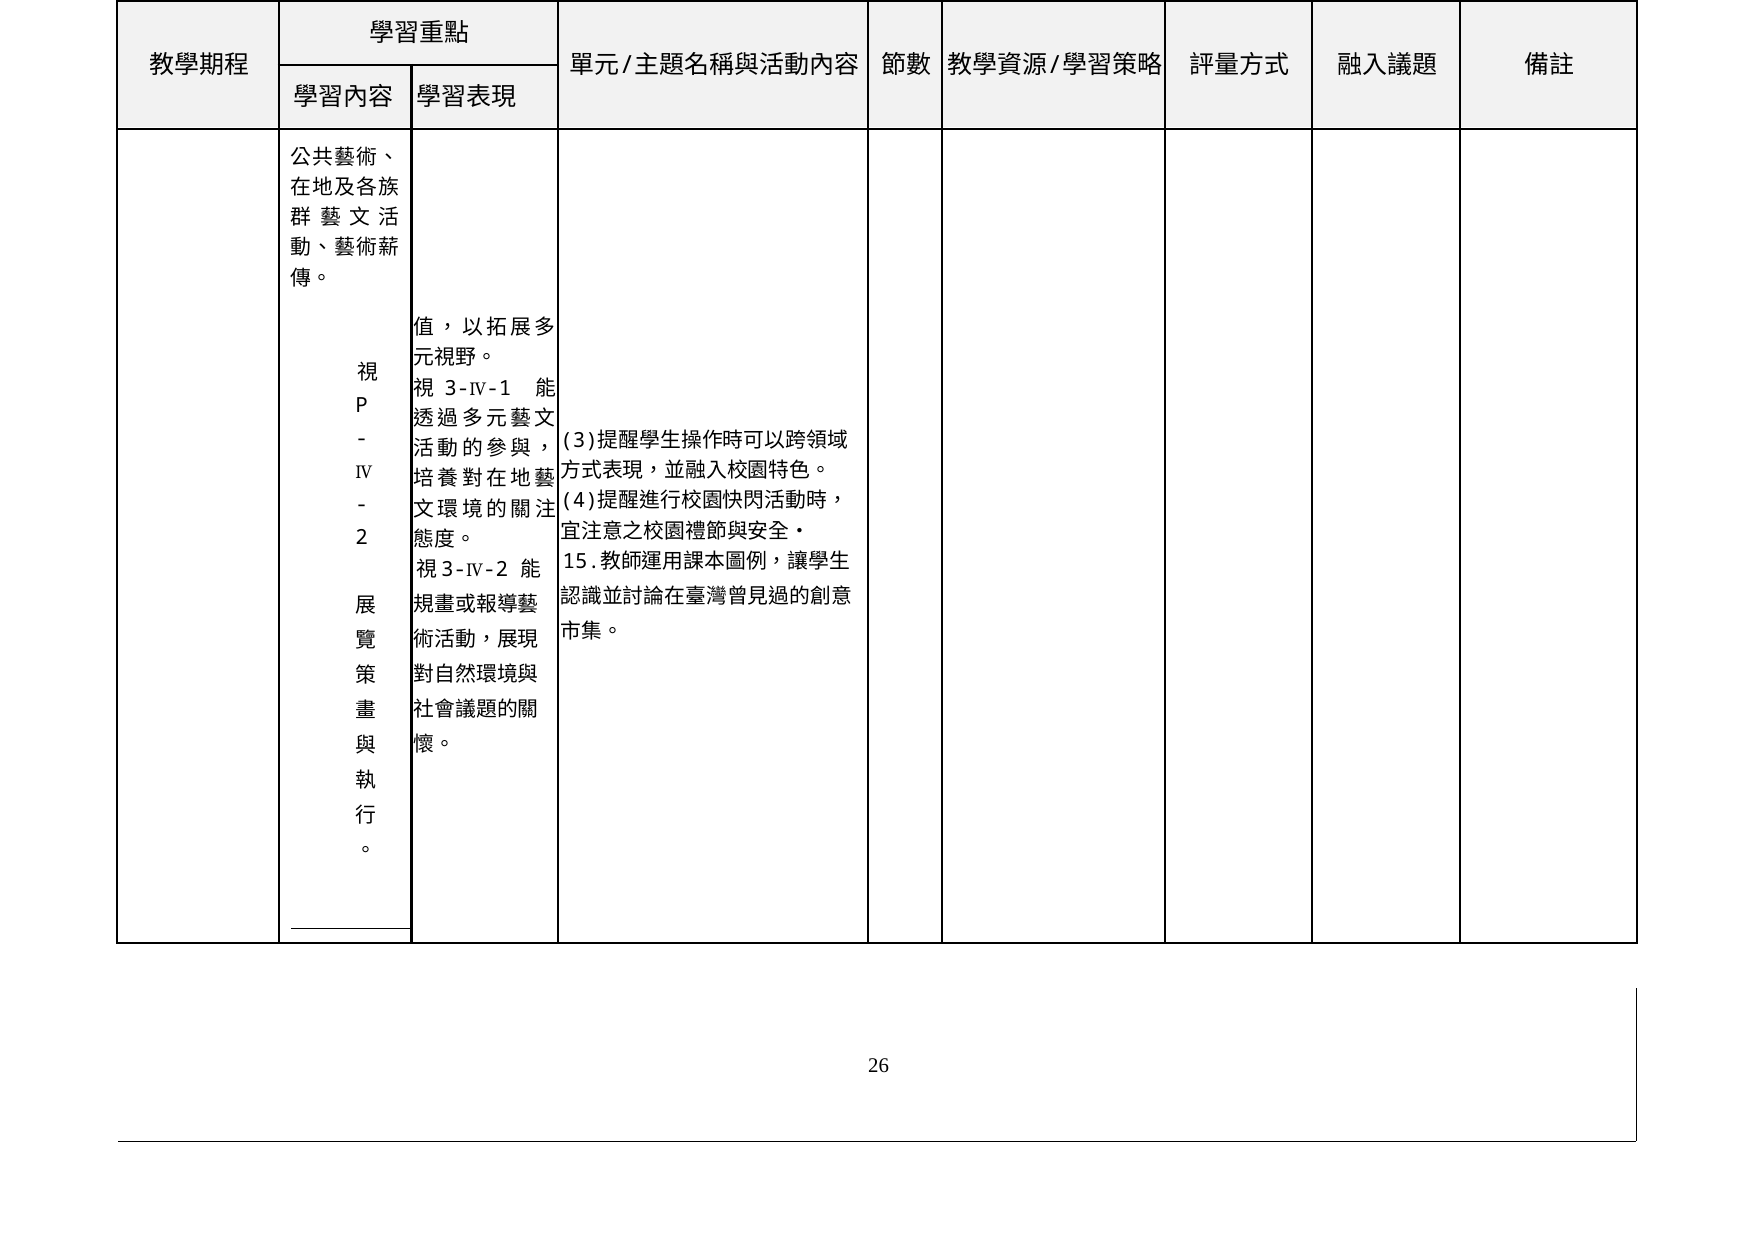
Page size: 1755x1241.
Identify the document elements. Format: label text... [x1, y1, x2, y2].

table_header 單元/主題名稱與活動內容 [559, 2, 867, 127]
table_cell [118, 130, 278, 942]
table_cell [869, 130, 941, 942]
table_header 教學資源/學習策略 [943, 2, 1164, 127]
table_header 評量方式 [1166, 2, 1311, 127]
table_cell [1166, 130, 1311, 942]
table_cell 值，以拓展多元視野。 視3-Ⅳ-1 能透過多元藝文活動的參與，培養對在地藝文環境的關注態度。 視3-Ⅳ-2 能規畫或報導藝術活動，展現對自然環境與社會議題的關懷。 [413, 130, 557, 942]
table_header 學習重點 [280, 2, 557, 64]
table_cell 學習內容 [280, 66, 410, 127]
table_cell 學習表現 [413, 66, 557, 127]
table_cell (3)提醒學生操作時可以跨領域方式表現，並融入校園特色。 (4)提醒進行校園快閃活動時，宜注意之校園禮節與安全‧ 15.教師運用課本圖例，讓學生認識並討論在臺灣曾見過的創意市集。 [559, 130, 867, 942]
table_header 備註 [1461, 2, 1636, 127]
table_cell [1461, 130, 1636, 942]
table_cell 公共藝術、在地及各族群藝文活動、藝術薪傳。 視P-Ⅳ-2 展覽策畫與執行。 [280, 130, 410, 942]
table_header 節數 [869, 2, 941, 127]
table_header 教學期程 [118, 2, 278, 127]
table_cell [943, 130, 1164, 942]
table_header 融入議題 [1313, 2, 1459, 127]
table_cell [1313, 130, 1459, 942]
